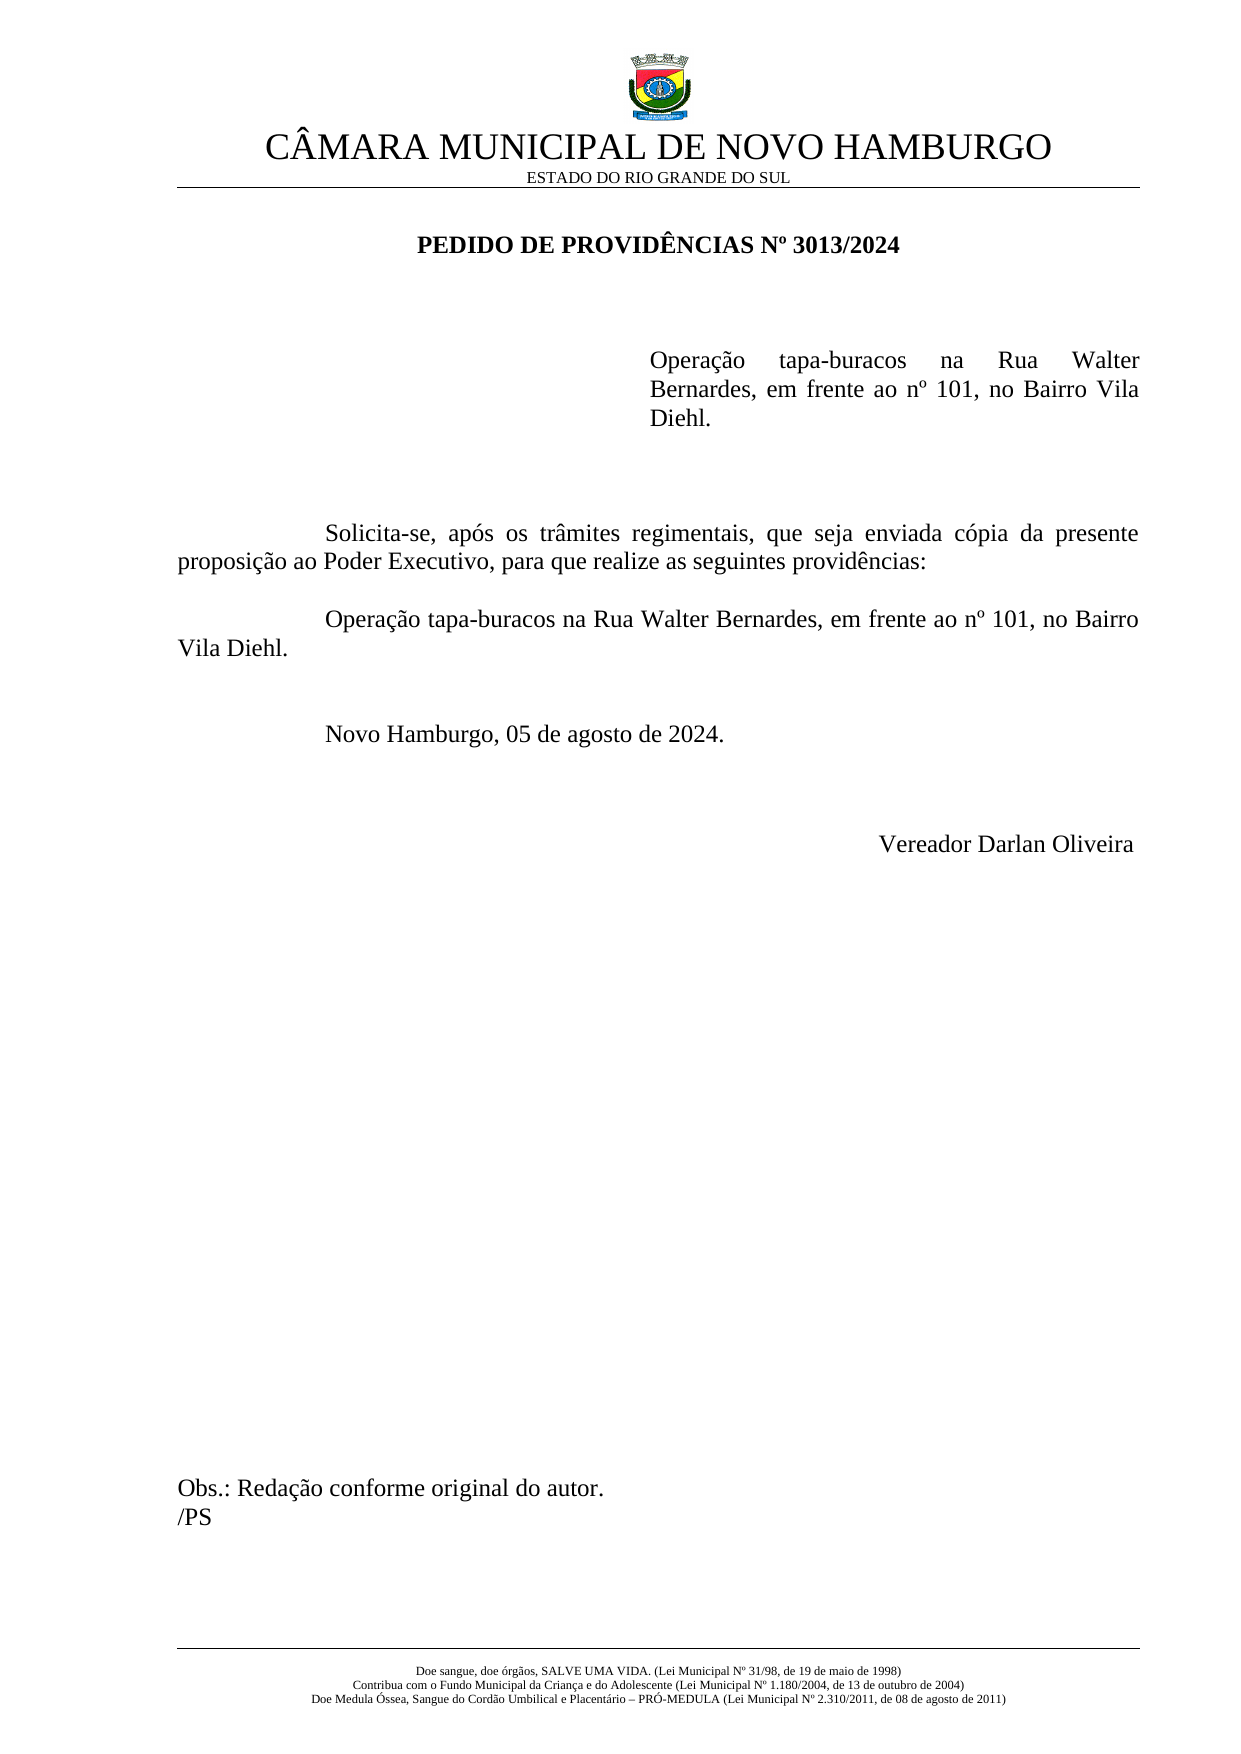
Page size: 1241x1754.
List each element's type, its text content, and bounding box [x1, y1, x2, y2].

text Obs.: Redação conforme original do autor. [177, 1473, 1140, 1502]
text /PS [177, 1502, 1140, 1530]
text PEDIDO DE PROVIDÊNCIAS Nº 3013/2024 [177, 230, 1140, 259]
text Novo Hamburgo, 05 de agosto de 2024. [177, 719, 1140, 748]
text Solicita-se, após os trâmites regimentais, que seja enviada cópia da presente proposição ao Poder Executivo, para que realize as seguintes providências: [177, 518, 1140, 575]
text Vereador Darlan Oliveira [177, 829, 1140, 857]
text Operação tapa-buracos na Rua Walter Bernardes, em frente ao nº 101, no Bairro Vila Diehl. [649, 345, 1140, 431]
picture [623, 48, 694, 124]
text Operação tapa-buracos na Rua Walter Bernardes, em frente ao nº 101, no Bairro Vila Diehl. [177, 604, 1140, 661]
